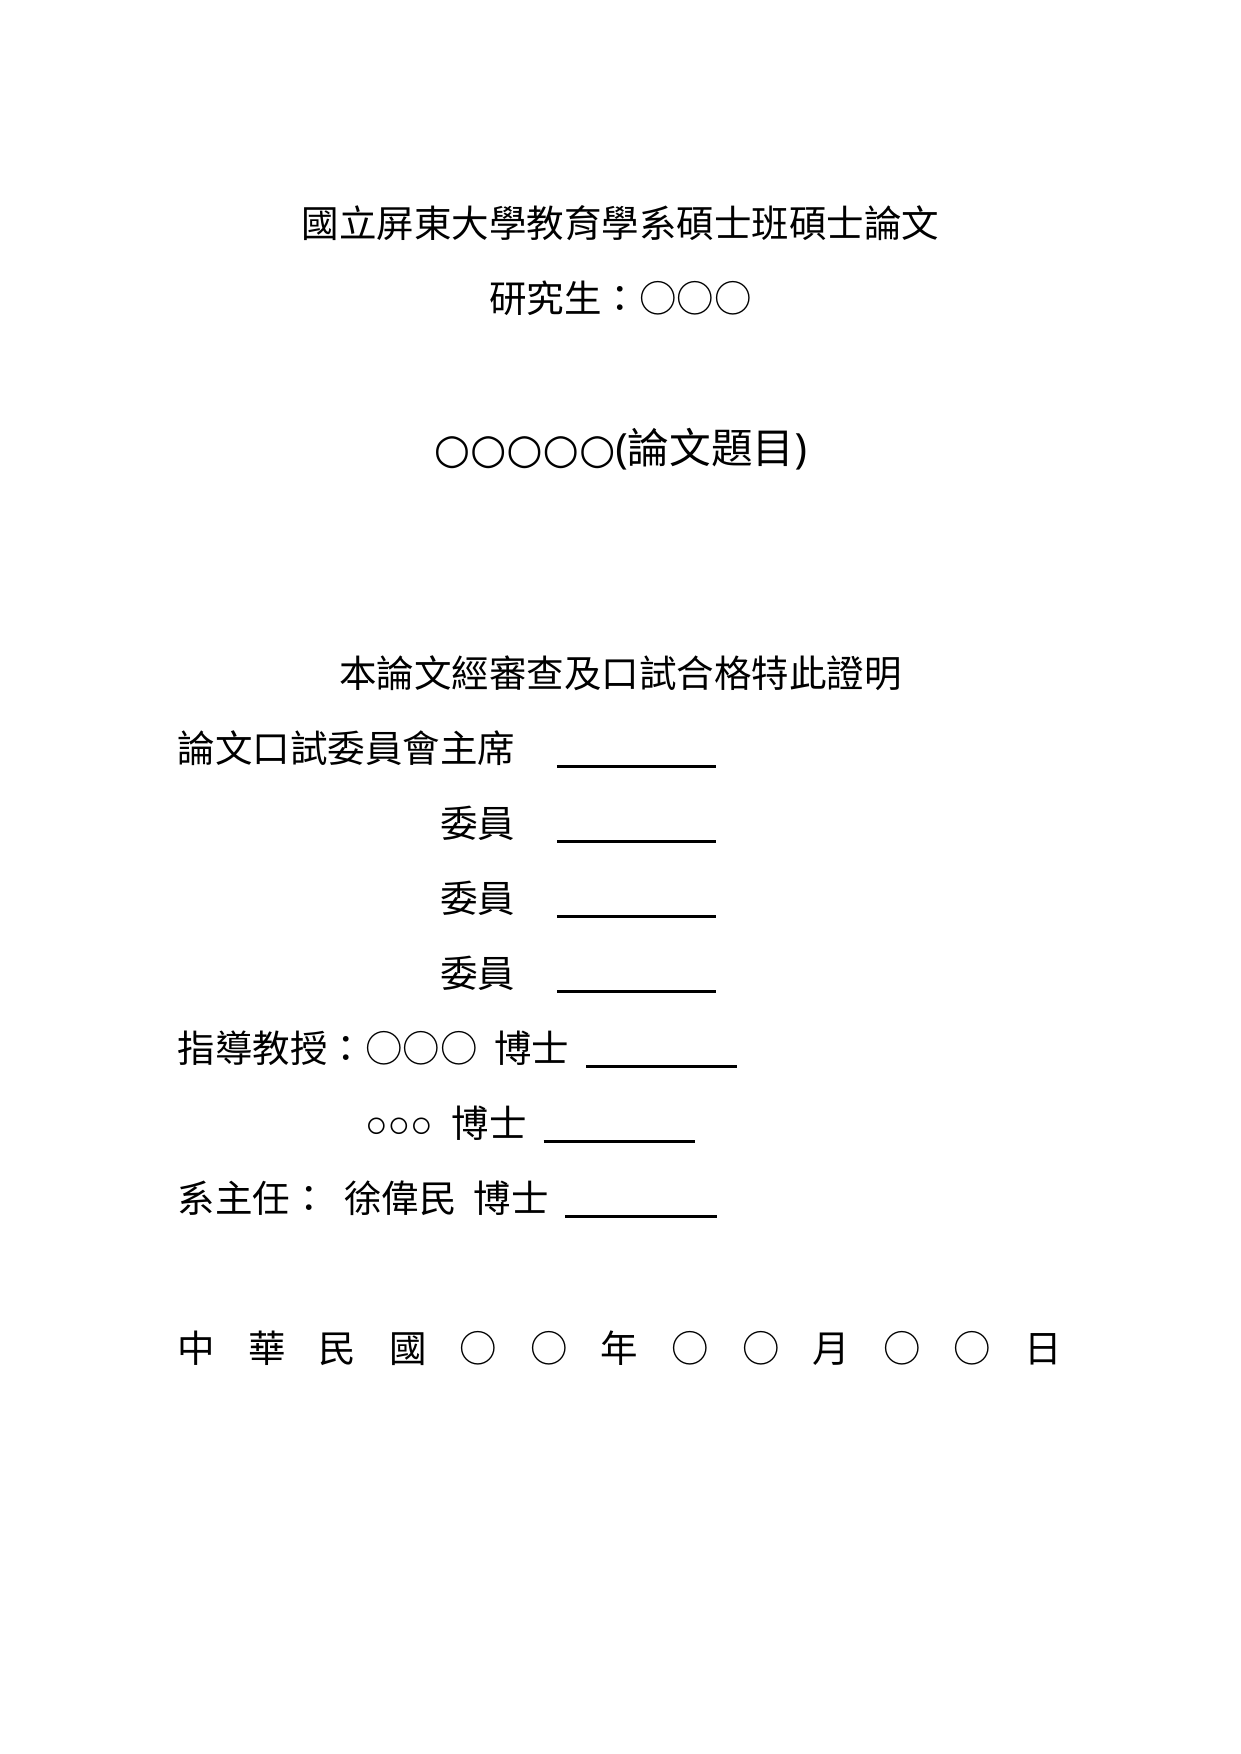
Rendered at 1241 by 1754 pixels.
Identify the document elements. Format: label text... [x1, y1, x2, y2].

text 論文口試委員會主席 [177, 708, 1063, 783]
text 委員 [177, 933, 1063, 1008]
text 國立屏東大學教育學系碩士班碩士論文 [177, 183, 1063, 258]
text 系主任： 徐偉民 博士 [177, 1158, 1063, 1233]
text 中華民國○○年○○月○○日 [177, 1308, 1063, 1383]
text 委員 [177, 783, 1063, 858]
text 研究生：○○○ [177, 258, 1063, 333]
text 委員 [177, 858, 1063, 933]
text 指導教授：○○○ 博士 [177, 1008, 1063, 1083]
text ○○○○○(論文題目) [177, 408, 1063, 483]
text 本論文經審查及口試合格特此證明 [177, 633, 1063, 708]
text ○○○ 博士 [177, 1083, 1063, 1158]
